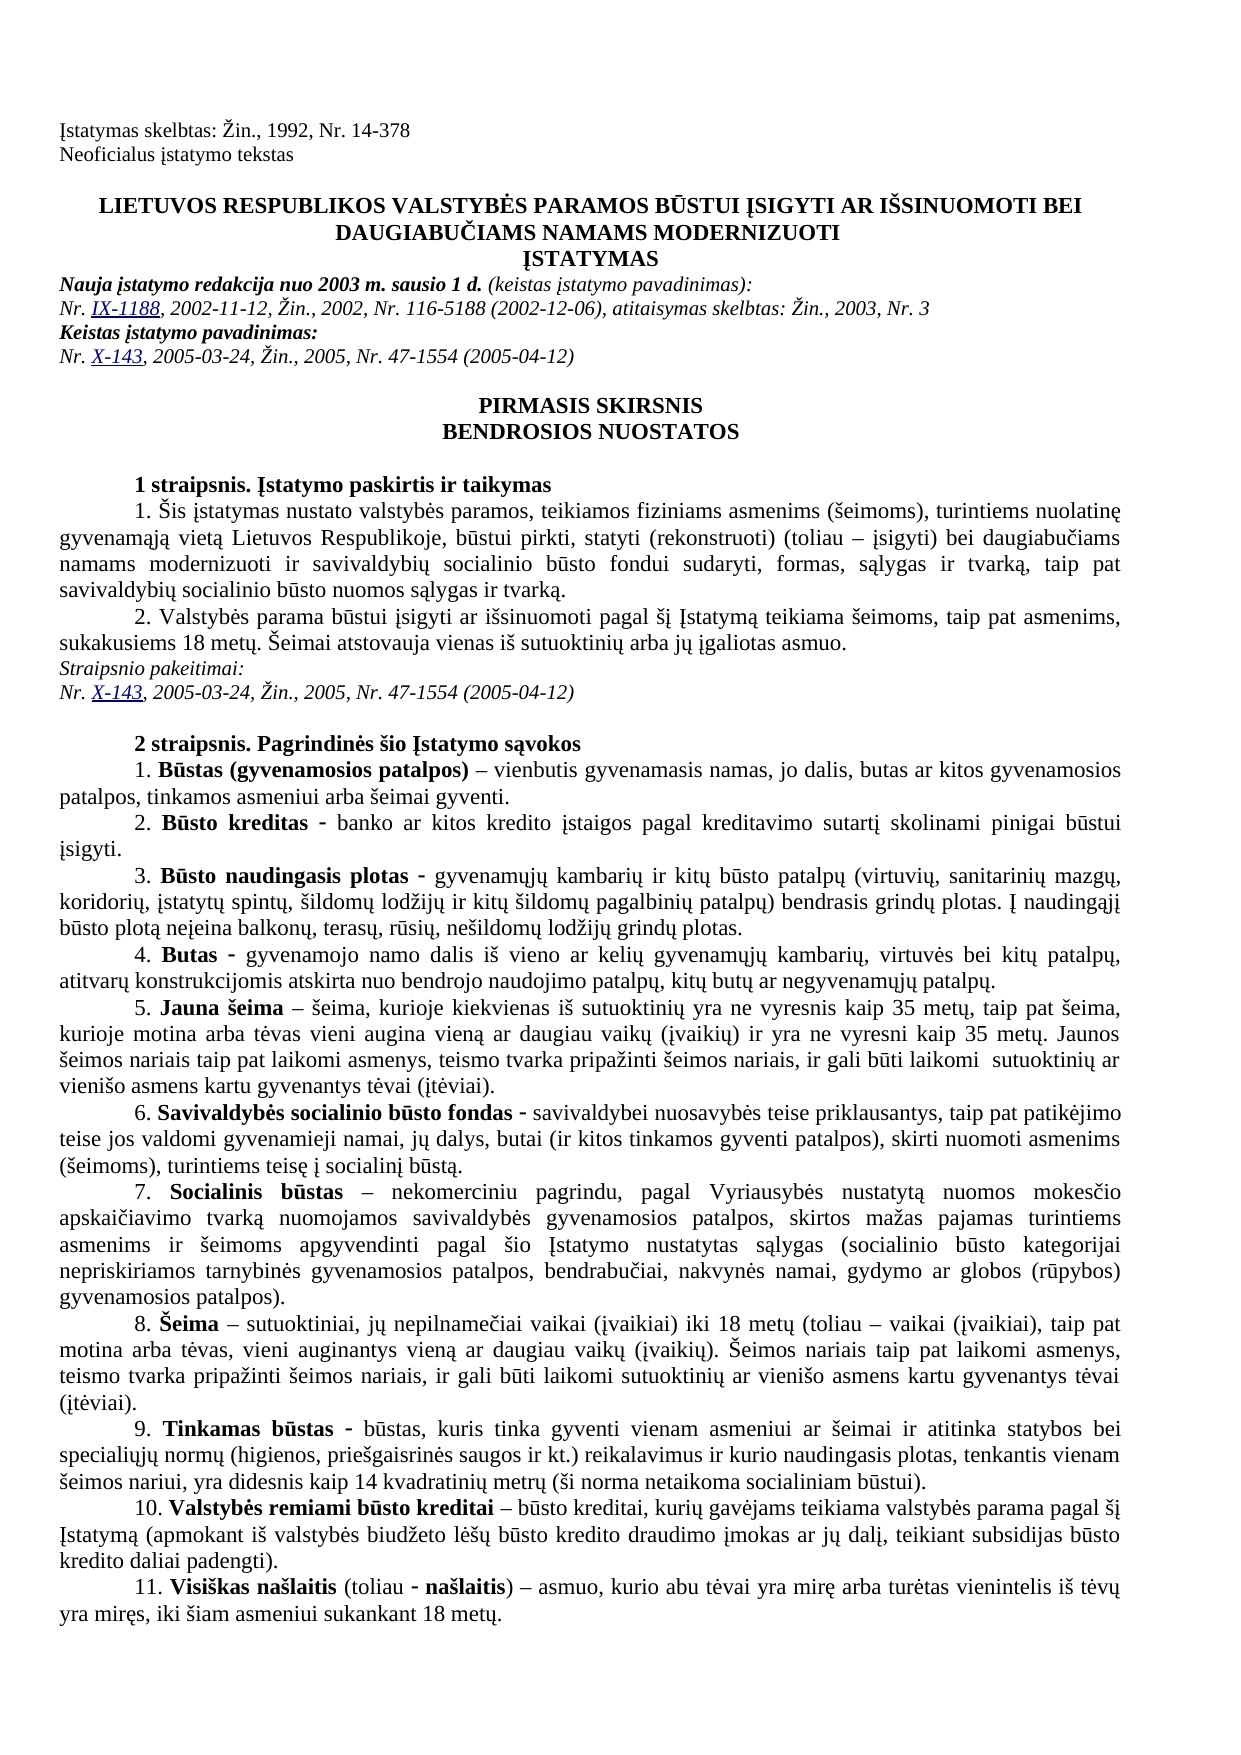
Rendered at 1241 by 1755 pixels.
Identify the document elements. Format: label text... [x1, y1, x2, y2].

text Nr. IX-1188, 2002-11-12, Žin., 2002, Nr. 116-5188 (2002-12-06), atitaisymas skelbtas: Žin., 2003, Nr. 3 [59, 296, 1122, 320]
text įstatymas [59, 245, 1122, 272]
text 5. Jauna šeima – šeima, kurioje kiekvienas iš sutuoktinių yra ne vyresnis kaip 35 metų, taip pat šeima, kurioje motina arba tėvas vieni augina vieną ar daugiau vaikų (įvaikių) ir yra ne vyresni kaip 35 metų. Jaunos šeimos nariais taip pat laikomi asmenys, teismo tvarka pripažinti šeimos nariais, ir gali būti laikomi sutuoktinių ar vienišo asmens kartu gyvenantys tėvai (įtėviai). [59, 993, 1122, 1099]
text 4. Butas  gyvenamojo namo dalis iš vieno ar kelių gyvenamųjų kambarių, virtuvės bei kitų patalpų, atitvarų konstrukcijomis atskirta nuo bendrojo naudojimo patalpų, kitų butų ar negyvenamųjų patalpų. [59, 941, 1122, 993]
text 7. Socialinis būstas – nekomerciniu pagrindu, pagal Vyriausybės nustatytą nuomos mokesčio apskaičiavimo tvarką nuomojamos savivaldybės gyvenamosios patalpos, skirtos mažas pajamas turintiems asmenims ir šeimoms apgyvendinti pagal šio Įstatymo nustatytas sąlygas (socialinio būsto kategorijai nepriskiriamos tarnybinės gyvenamosios patalpos, bendrabučiai, nakvynės namai, gydymo ar globos (rūpybos) gyvenamosios patalpos). [59, 1178, 1122, 1310]
text Lietuvos Respublikos valstybės paramos būstui įsigyti ar išsinuomoti bei daugiabučiams namams modernizuoti [59, 193, 1122, 245]
text Nauja įstatymo redakcija nuo 2003 m. sausio 1 d. (keistas įstatymo pavadinimas): [59, 272, 1122, 296]
text 1 straipsnis. Įstatymo paskirtis ir taikymas [59, 471, 1122, 497]
subtitle PIRMASIS SKIRSNIS [59, 392, 1122, 418]
text Nr. X-143, 2005-03-24, Žin., 2005, Nr. 47-1554 (2005-04-12) [59, 679, 1122, 704]
subtitle BENDROSIOS NUOSTATOS [59, 418, 1122, 445]
text 2. Valstybės parama būstui įsigyti ar išsinuomoti pagal šį Įstatymą teikiama šeimoms, taip pat asmenims, sukakusiems 18 metų. Šeimai atstovauja vienas iš sutuoktinių arba jų įgaliotas asmuo. [59, 603, 1122, 656]
text 9. Tinkamas būstas  būstas, kuris tinka gyventi vienam asmeniui ar šeimai ir atitinka statybos bei specialiųjų normų (higienos, priešgaisrinės saugos ir kt.) reikalavimus ir kurio naudingasis plotas, tenkantis vienam šeimos nariui, yra didesnis kaip 14 kvadratinių metrų (ši norma netaikoma socialiniam būstui). [59, 1415, 1122, 1494]
text 6. Savivaldybės socialinio būsto fondas  savivaldybei nuosavybės teise priklausantys, taip pat patikėjimo teise jos valdomi gyvenamieji namai, jų dalys, butai (ir kitos tinkamos gyventi patalpos), skirti nuomoti asmenims (šeimoms), turintiems teisę į socialinį būstą. [59, 1099, 1122, 1178]
text Neoficialus įstatymo tekstas [59, 142, 1122, 166]
text 2 straipsnis. Pagrindinės šio Įstatymo sąvokos [59, 730, 1122, 756]
text 8. Šeima – sutuoktiniai, jų nepilnamečiai vaikai (įvaikiai) iki 18 metų (toliau – vaikai (įvaikiai), taip pat motina arba tėvas, vieni auginantys vieną ar daugiau vaikų (įvaikių). Šeimos nariais taip pat laikomi asmenys, teismo tvarka pripažinti šeimos nariais, ir gali būti laikomi sutuoktinių ar vienišo asmens kartu gyvenantys tėvai (įtėviai). [59, 1310, 1122, 1415]
text Įstatymas skelbtas: Žin., 1992, Nr. 14-378 [59, 118, 1122, 142]
text 3. Būsto naudingasis plotas  gyvenamųjų kambarių ir kitų būsto patalpų (virtuvių, sanitarinių mazgų, koridorių, įstatytų spintų, šildomų lodžijų ir kitų šildomų pagalbinių patalpų) bendrasis grindų plotas. Į naudingąjį būsto plotą neįeina balkonų, terasų, rūsių, nešildomų lodžijų grindų plotas. [59, 862, 1122, 941]
text 10. Valstybės remiami būsto kreditai – būsto kreditai, kurių gavėjams teikiama valstybės parama pagal šį Įstatymą (apmokant iš valstybės biudžeto lėšų būsto kredito draudimo įmokas ar jų dalį, teikiant subsidijas būsto kredito daliai padengti). [59, 1494, 1122, 1573]
text Nr. X-143, 2005-03-24, Žin., 2005, Nr. 47-1554 (2005-04-12) [59, 344, 1122, 368]
text Straipsnio pakeitimai: [59, 656, 1122, 679]
text 2. Būsto kreditas  banko ar kitos kredito įstaigos pagal kreditavimo sutartį skolinami pinigai būstui įsigyti. [59, 809, 1122, 862]
text 11. Visiškas našlaitis (toliau  našlaitis) – asmuo, kurio abu tėvai yra mirę arba turėtas vienintelis iš tėvų yra miręs, iki šiam asmeniui sukankant 18 metų. [59, 1573, 1122, 1626]
text 1. Būstas (gyvenamosios patalpos) – vienbutis gyvenamasis namas, jo dalis, butas ar kitos gyvenamosios patalpos, tinkamos asmeniui arba šeimai gyventi. [59, 756, 1122, 809]
text Keistas įstatymo pavadinimas: [59, 320, 1122, 344]
text 1. Šis įstatymas nustato valstybės paramos, teikiamos fiziniams asmenims (šeimoms), turintiems nuolatinę gyvenamąją vietą Lietuvos Respublikoje, būstui pirkti, statyti (rekonstruoti) (toliau – įsigyti) bei daugiabučiams namams modernizuoti ir savivaldybių socialinio būsto fondui sudaryti, formas, sąlygas ir tvarką, taip pat savivaldybių socialinio būsto nuomos sąlygas ir tvarką. [59, 497, 1122, 603]
